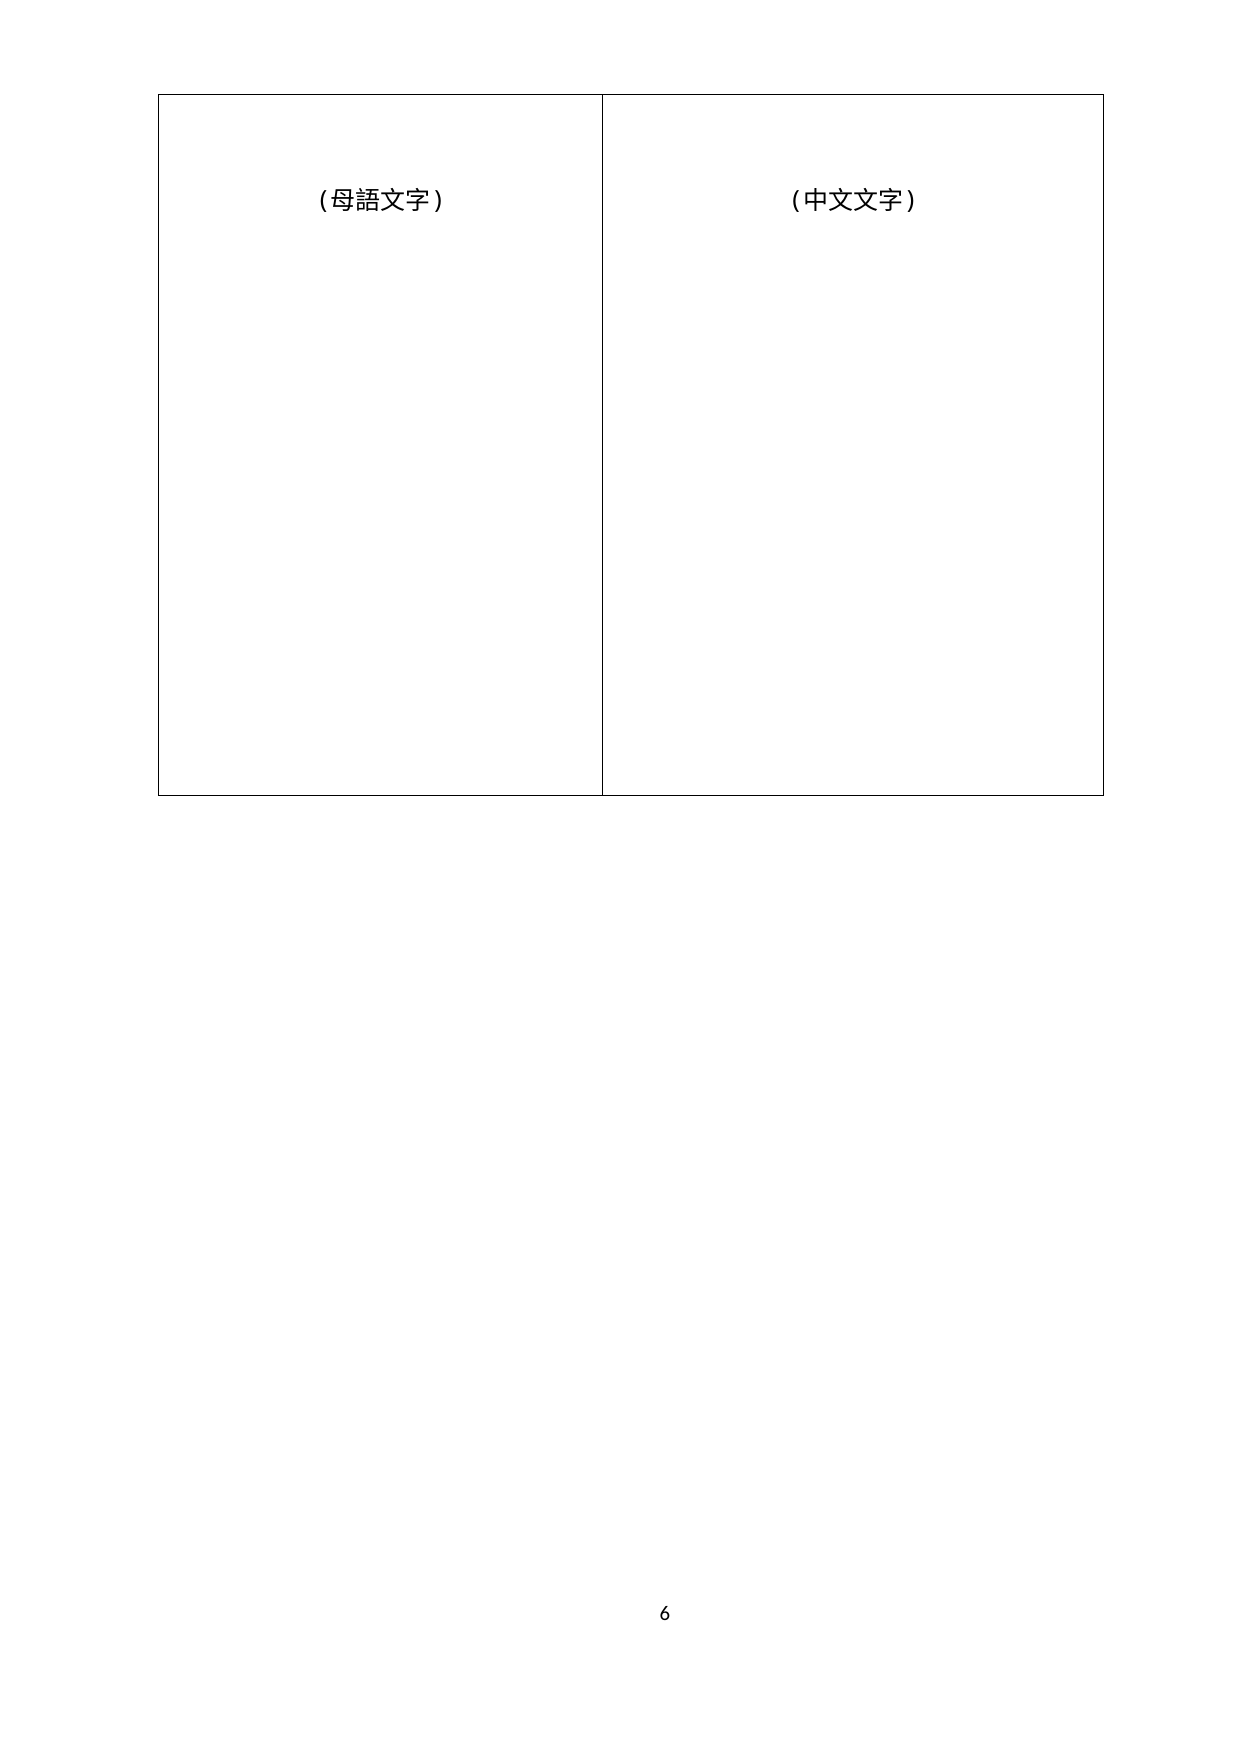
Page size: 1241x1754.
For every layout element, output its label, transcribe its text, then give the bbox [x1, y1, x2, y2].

table_cell (中文文字) [603, 95, 1103, 795]
table_cell (母語文字) [159, 95, 602, 795]
